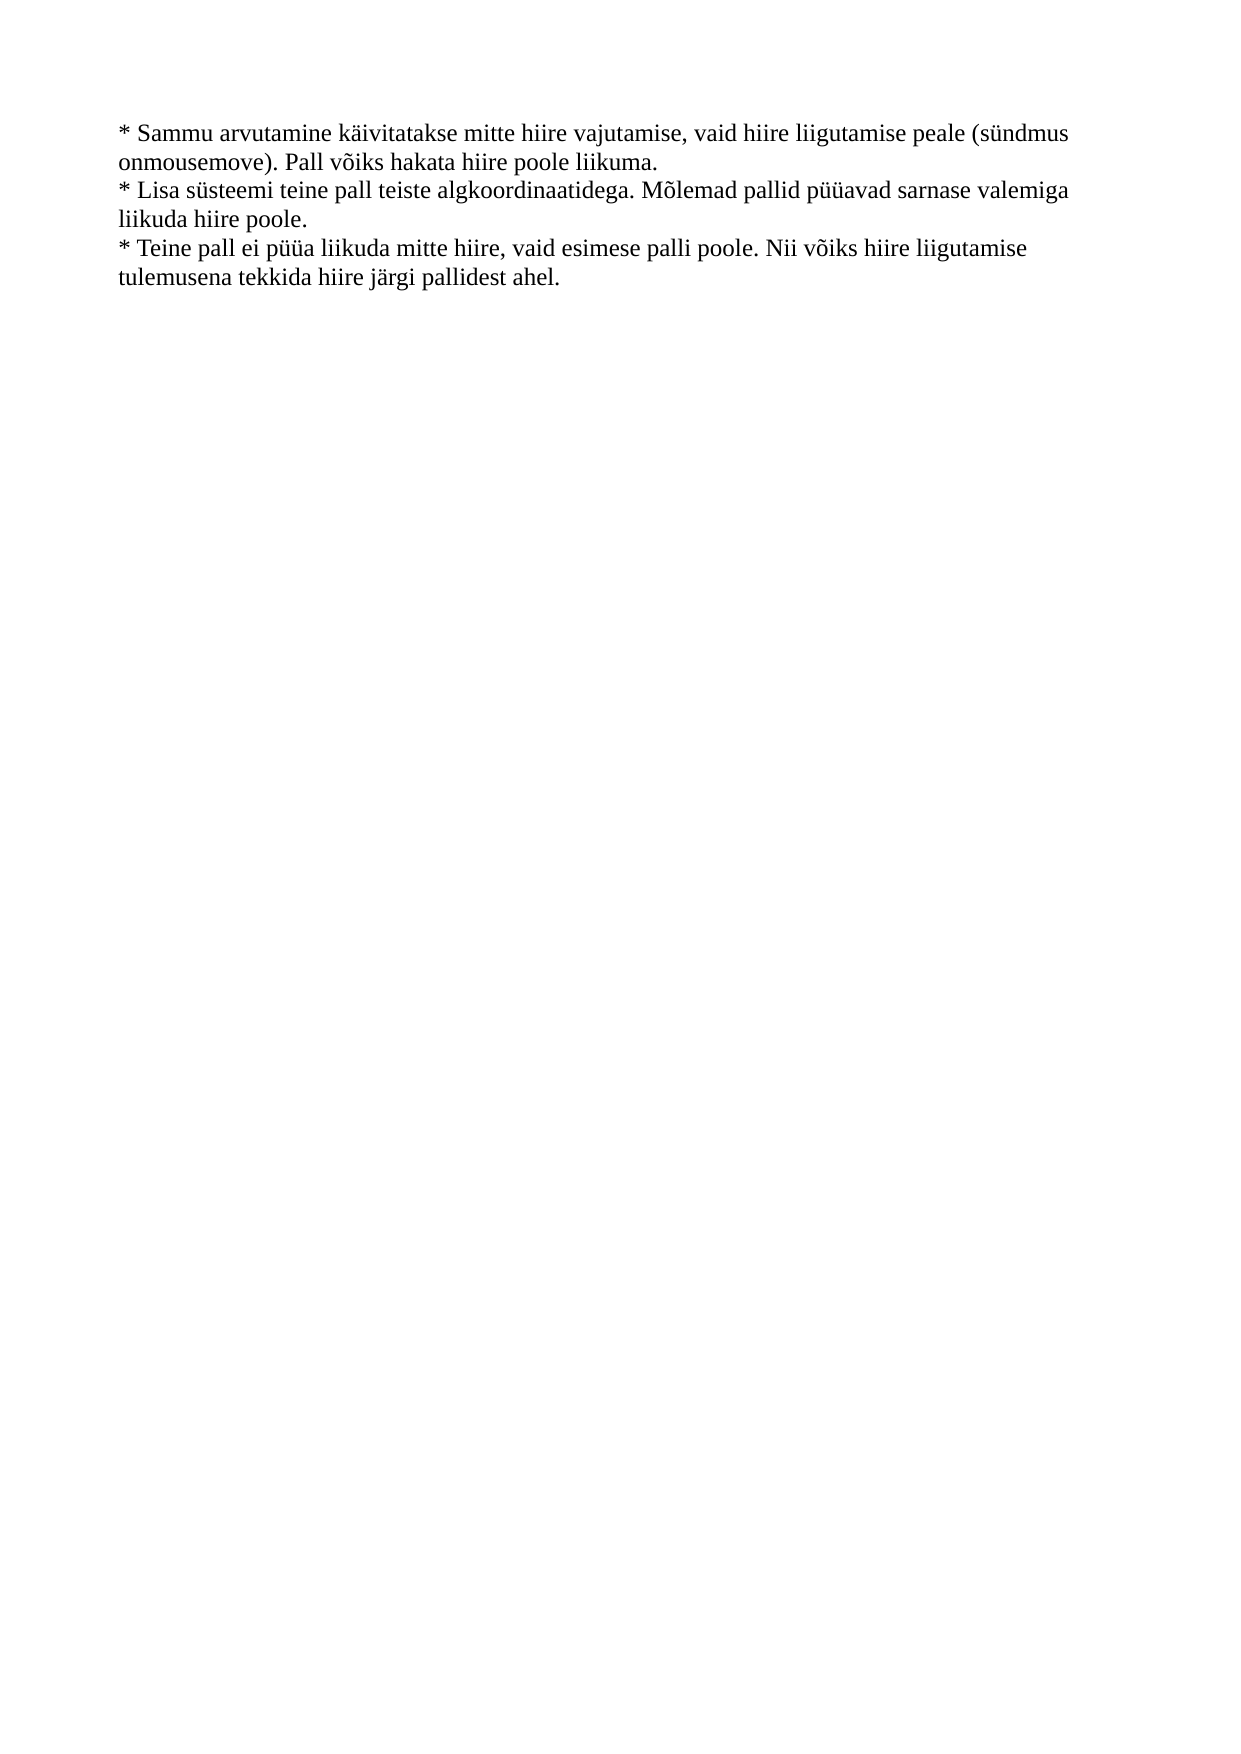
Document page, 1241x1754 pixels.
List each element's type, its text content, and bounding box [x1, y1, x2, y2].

text * Teine pall ei püüa liikuda mitte hiire, vaid esimese palli poole. Nii võiks hiire liigutamise tulemusena tekkida hiire järgi pallidest ahel. [118, 233, 1122, 291]
text * Sammu arvutamine käivitatakse mitte hiire vajutamise, vaid hiire liigutamise peale (sündmus onmousemove). Pall võiks hakata hiire poole liikuma. [118, 118, 1122, 176]
text * Lisa süsteemi teine pall teiste algkoordinaatidega. Mõlemad pallid püüavad sarnase valemiga liikuda hiire poole. [118, 176, 1122, 233]
